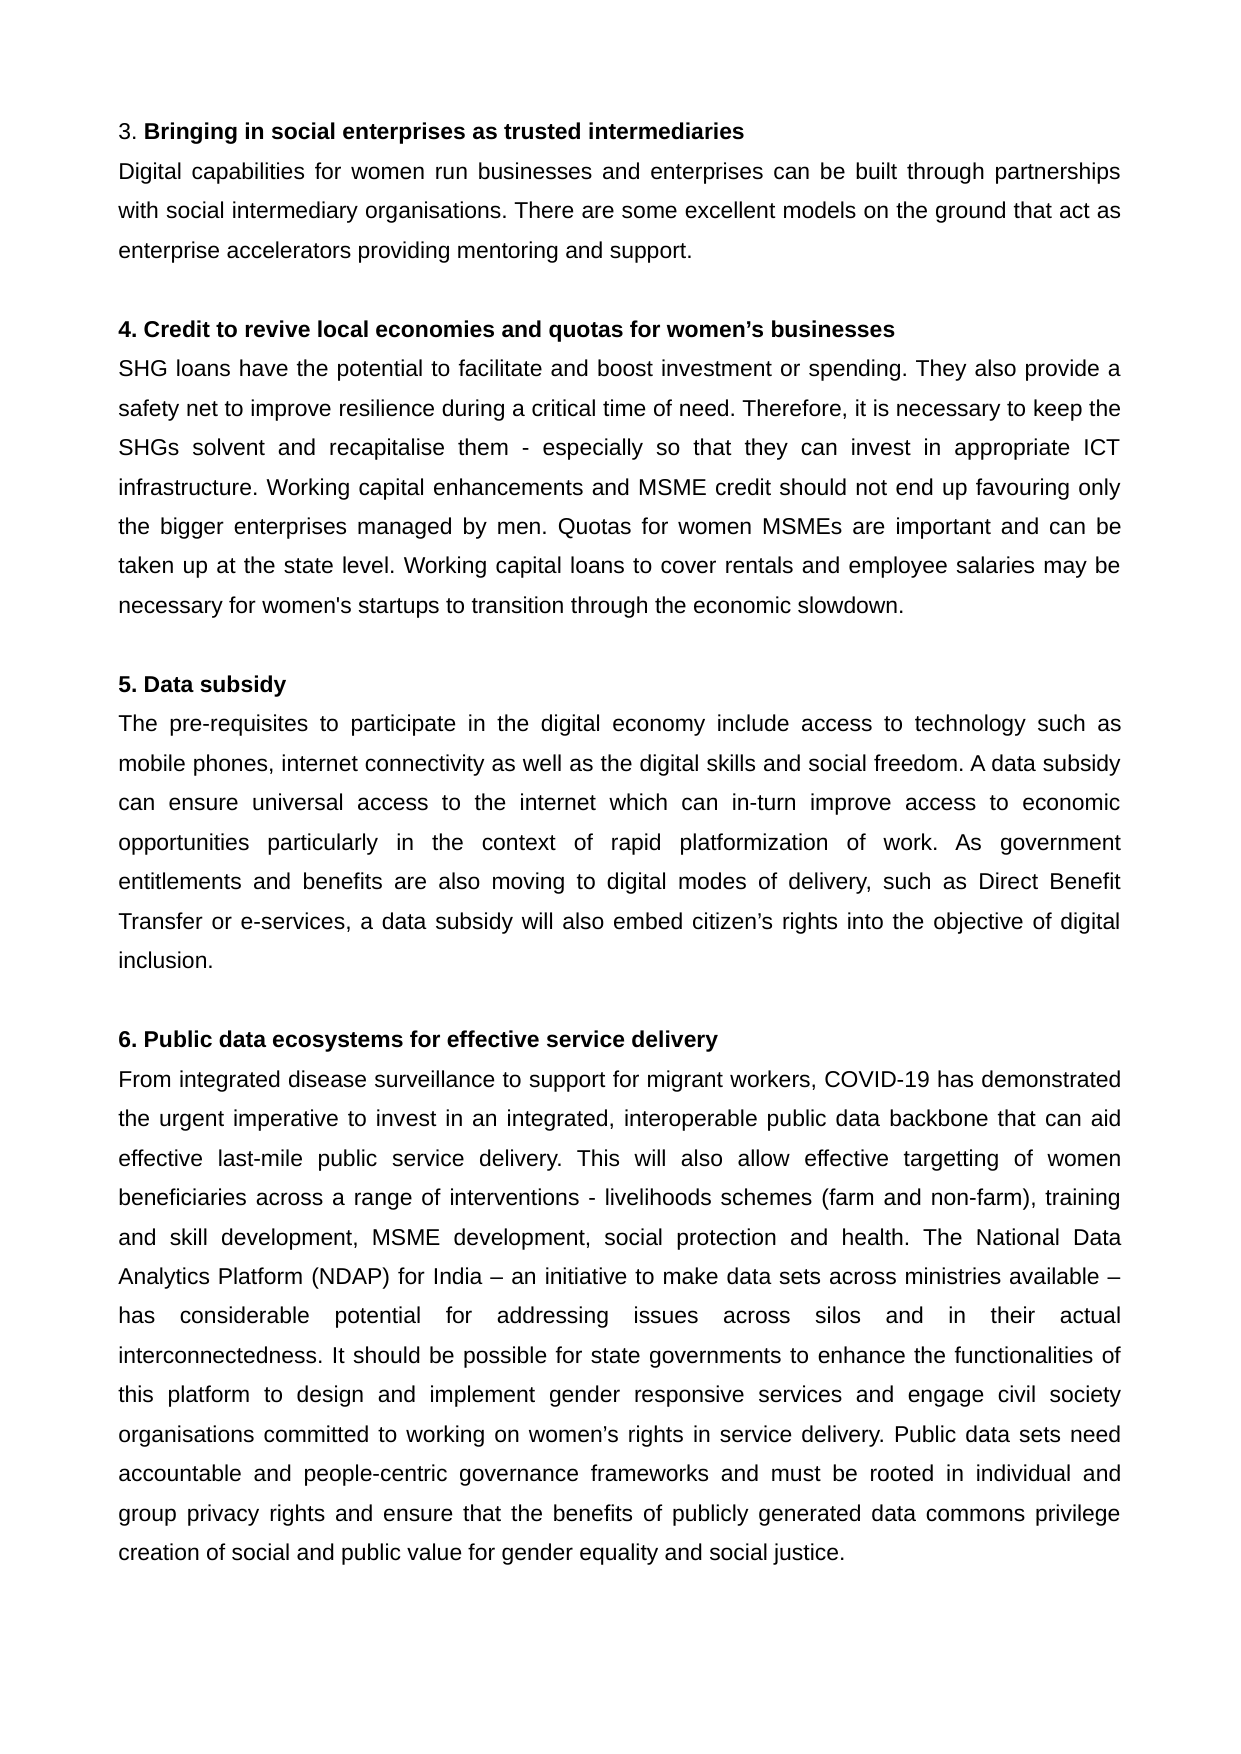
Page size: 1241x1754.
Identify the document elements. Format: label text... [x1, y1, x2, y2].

text 6. Public data ecosystems for effective service delivery [118, 1026, 1122, 1052]
text The pre-requisites to participate in the digital economy include access to technology such as mobile phones, internet connectivity as well as the digital skills and social freedom. A data subsidy can ensure universal access to the internet which can in-turn improve access to economic opportunities particularly in the context of rapid platformization of work. As government entitlements and benefits are also moving to digital modes of delivery, such as Direct Benefit Transfer or e-services, a data subsidy will also embed citizen’s rights into the objective of digital inclusion. [118, 710, 1122, 973]
text Digital capabilities for women run businesses and enterprises can be built through partnerships with social intermediary organisations. There are some excellent models on the ground that act as enterprise accelerators providing mentoring and support. [118, 158, 1122, 263]
text 5. Data subsidy [118, 671, 1122, 697]
text From integrated disease surveillance to support for migrant workers, COVID-19 has demonstrated the urgent imperative to invest in an integrated, interoperable public data backbone that can aid effective last-mile public service delivery. This will also allow effective targetting of women beneficiaries across a range of interventions - livelihoods schemes (farm and non-farm), training and skill development, MSME development, social protection and health. The National Data Analytics Platform (NDAP) for India – an initiative to make data sets across ministries available – has considerable potential for addressing issues across silos and in their actual interconnectedness. It should be possible for state governments to enhance the functionalities of this platform to design and implement gender responsive services and engage civil society organisations committed to working on women’s rights in service delivery. Public data sets need accountable and people-centric governance frameworks and must be rooted in individual and group privacy rights and ensure that the benefits of publicly generated data commons privilege creation of social and public value for gender equality and social justice. [118, 1066, 1122, 1566]
text 3. Bringing in social enterprises as trusted intermediaries [118, 118, 1122, 144]
text SHG loans have the potential to facilitate and boost investment or spending. They also provide a safety net to improve resilience during a critical time of need. Therefore, it is necessary to keep the SHGs solvent and recapitalise them - especially so that they can invest in appropriate ICT infrastructure. Working capital enhancements and MSME credit should not end up favouring only the bigger enterprises managed by men. Quotas for women MSMEs are important and can be taken up at the state level. Working capital loans to cover rentals and employee salaries may be necessary for women's startups to transition through the economic slowdown. [118, 355, 1122, 618]
text 4. Credit to revive local economies and quotas for women’s businesses [118, 316, 1122, 342]
